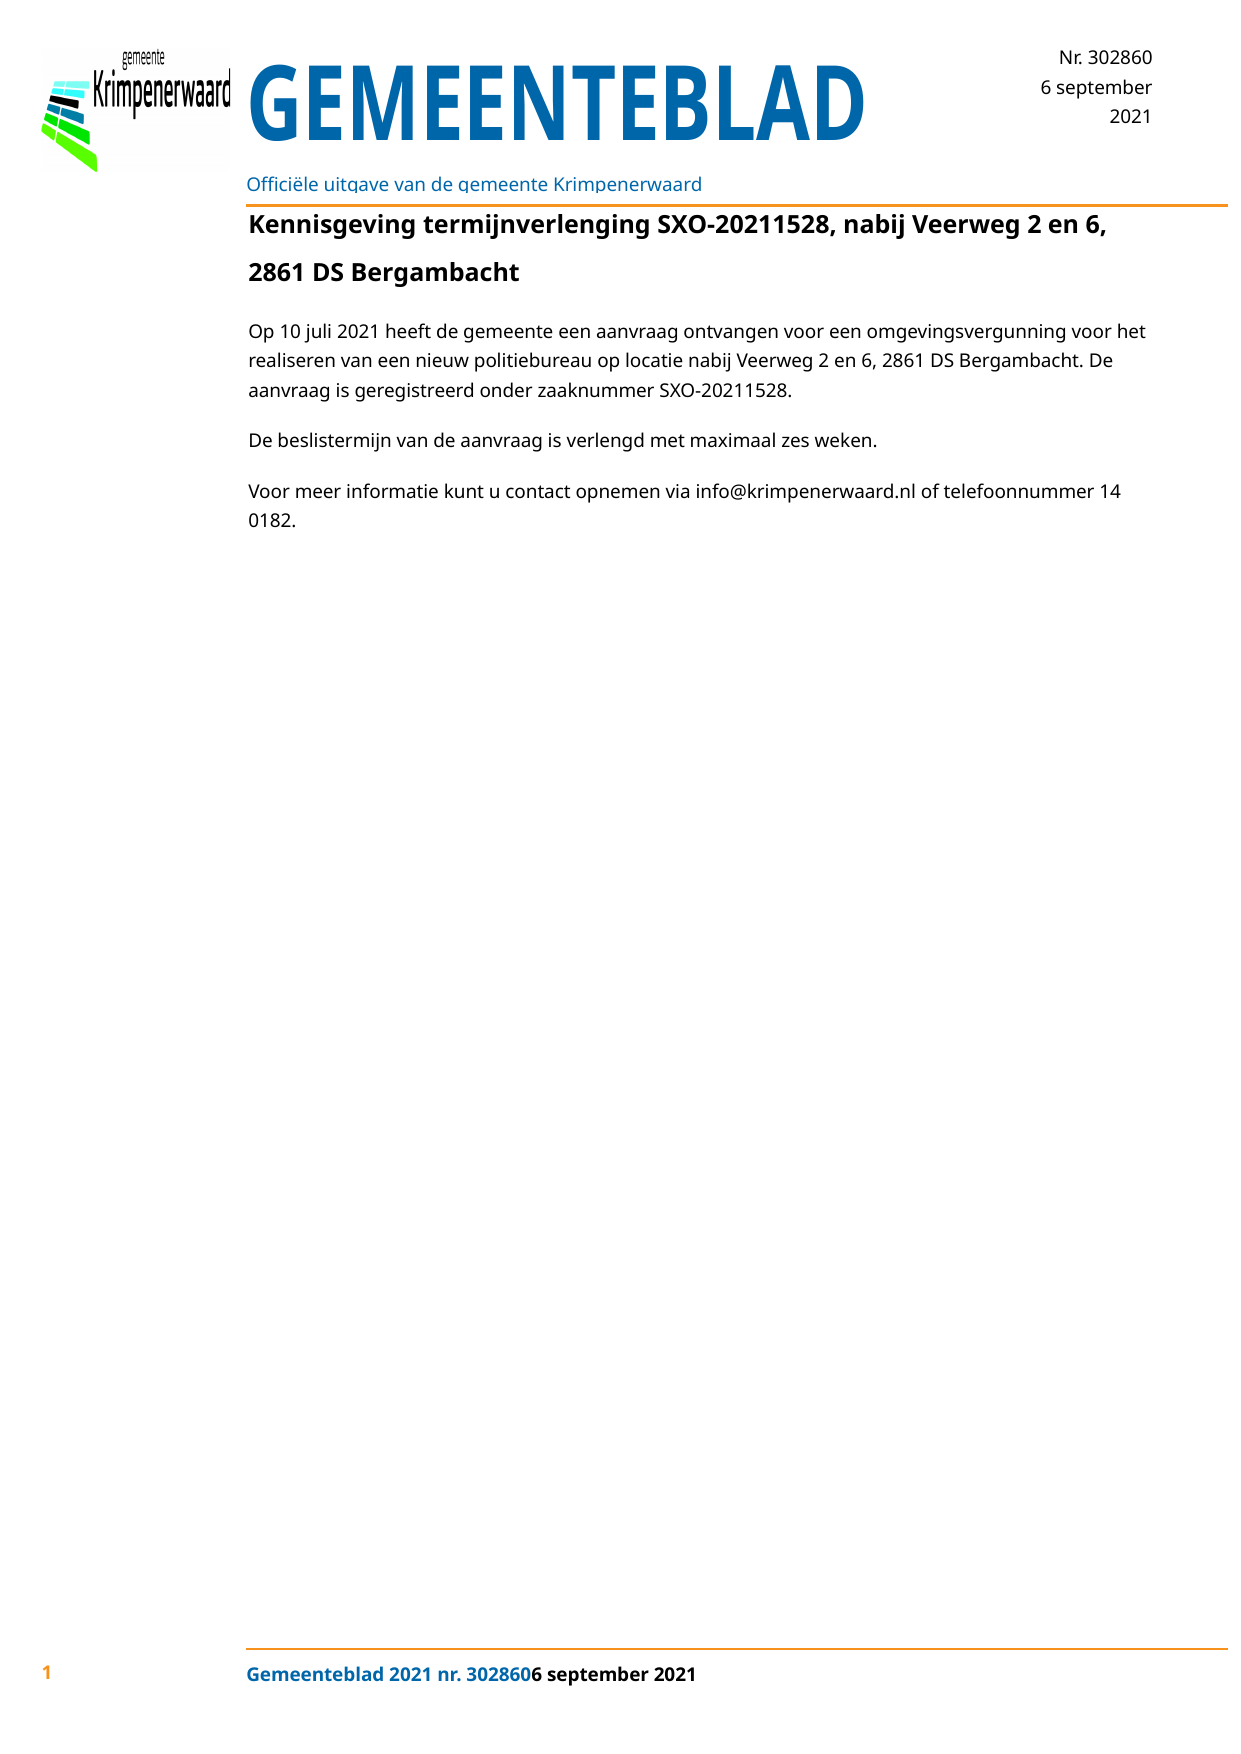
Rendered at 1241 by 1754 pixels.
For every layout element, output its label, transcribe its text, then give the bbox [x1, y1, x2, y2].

text Op 10 juli 2021 heeft de gemeente een aanvraag ontvangen voor een omgevingsvergunning voor het realiseren van een nieuw politiebureau op locatie nabij Veerweg 2 en 6, 2861 DS Bergambacht. De aanvraag is geregistreerd onder zaaknummer SXO-20211528. [248, 318, 1152, 403]
picture [41, 47, 231, 172]
text Kennisgeving termijnverlenging SXO-20211528, nabij Veerweg 2 en 6, 2861 DS Bergambacht [248, 207, 1152, 288]
text Voor meer informatie kunt u contact opnemen via info@krimpenerwaard.nl of telefoonnummer 14 0182. [248, 478, 1152, 533]
text De beslistermijn van de aanvraag is verlengd met maximaal zes weken. [248, 427, 1152, 453]
